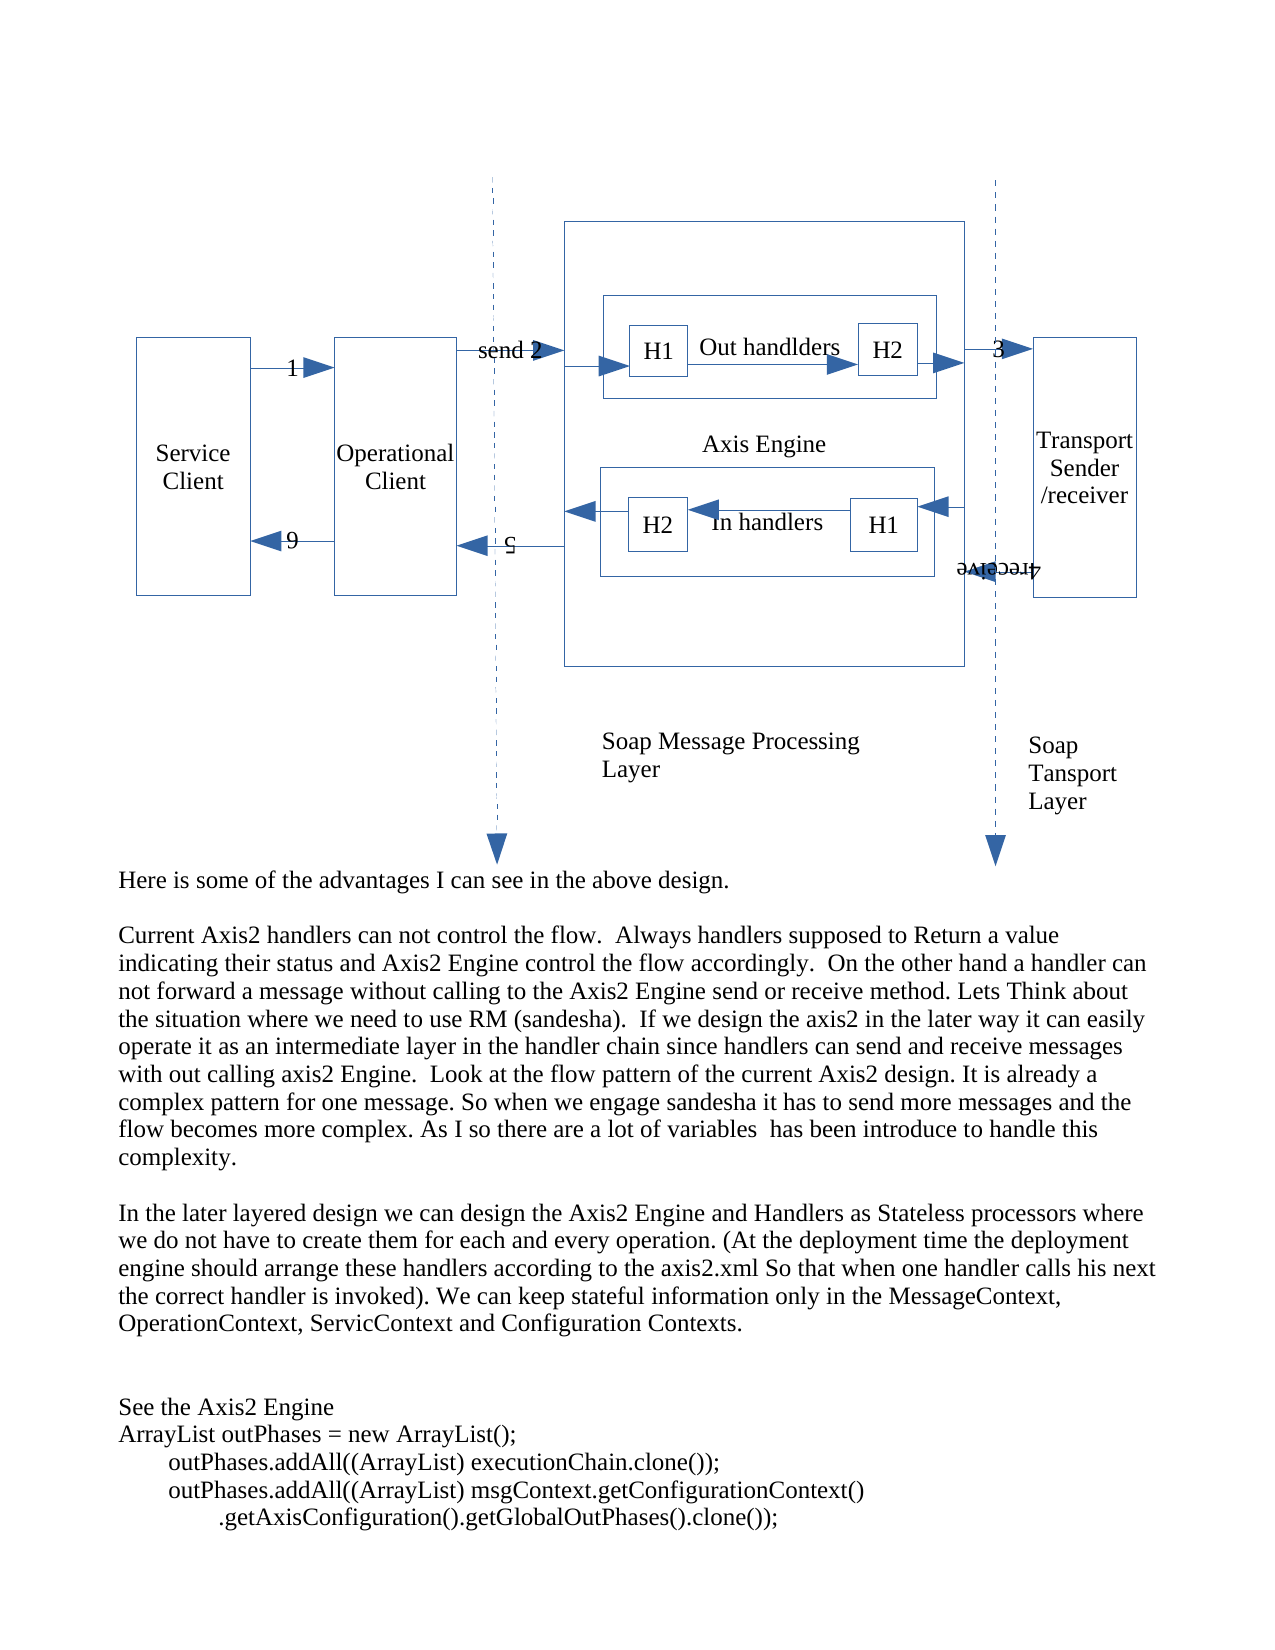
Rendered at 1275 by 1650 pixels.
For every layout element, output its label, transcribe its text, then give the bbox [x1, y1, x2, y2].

text Current Axis2 handlers can not control the flow. Always handlers supposed to Return a value indicating their status and Axis2 Engine control the flow accordingly. On the other hand a handler can not forward a message without calling to the Axis2 Engine send or receive method. Lets Think about the situation where we need to use RM (sandesha). If we design the axis2 in the later way it can easily operate it as an intermediate layer in the handler chain since handlers can send and receive messages with out calling axis2 Engine. Look at the flow pattern of the current Axis2 design. It is already a complex pattern for one message. So when we engage sandesha it has to send more messages and the flow becomes more complex. As I so there are a lot of variables has been introduce to handle this complexity. [118, 922, 1157, 1171]
text ArrayList outPhases = new ArrayList(); [118, 1420, 1157, 1448]
text outPhases.addAll((ArrayList) msgContext.getConfigurationContext() [118, 1476, 1157, 1503]
text outPhases.addAll((ArrayList) executionChain.clone()); [118, 1448, 1157, 1476]
text See the Axis2 Engine [118, 1393, 1157, 1420]
text Here is some of the advantages I can see in the above design. [118, 866, 1157, 894]
text .getAxisConfiguration().getGlobalOutPhases().clone()); [118, 1503, 1157, 1531]
text In the later layered design we can design the Axis2 Engine and Handlers as Stateless processors where we do not have to create them for each and every operation. (At the deployment time the deployment engine should arrange these handlers according to the axis2.xml So that when one handler calls his next the correct handler is invoked). We can keep stateful information only in the MessageContext, OperationContext, ServicContext and Configuration Contexts. [118, 1199, 1157, 1337]
